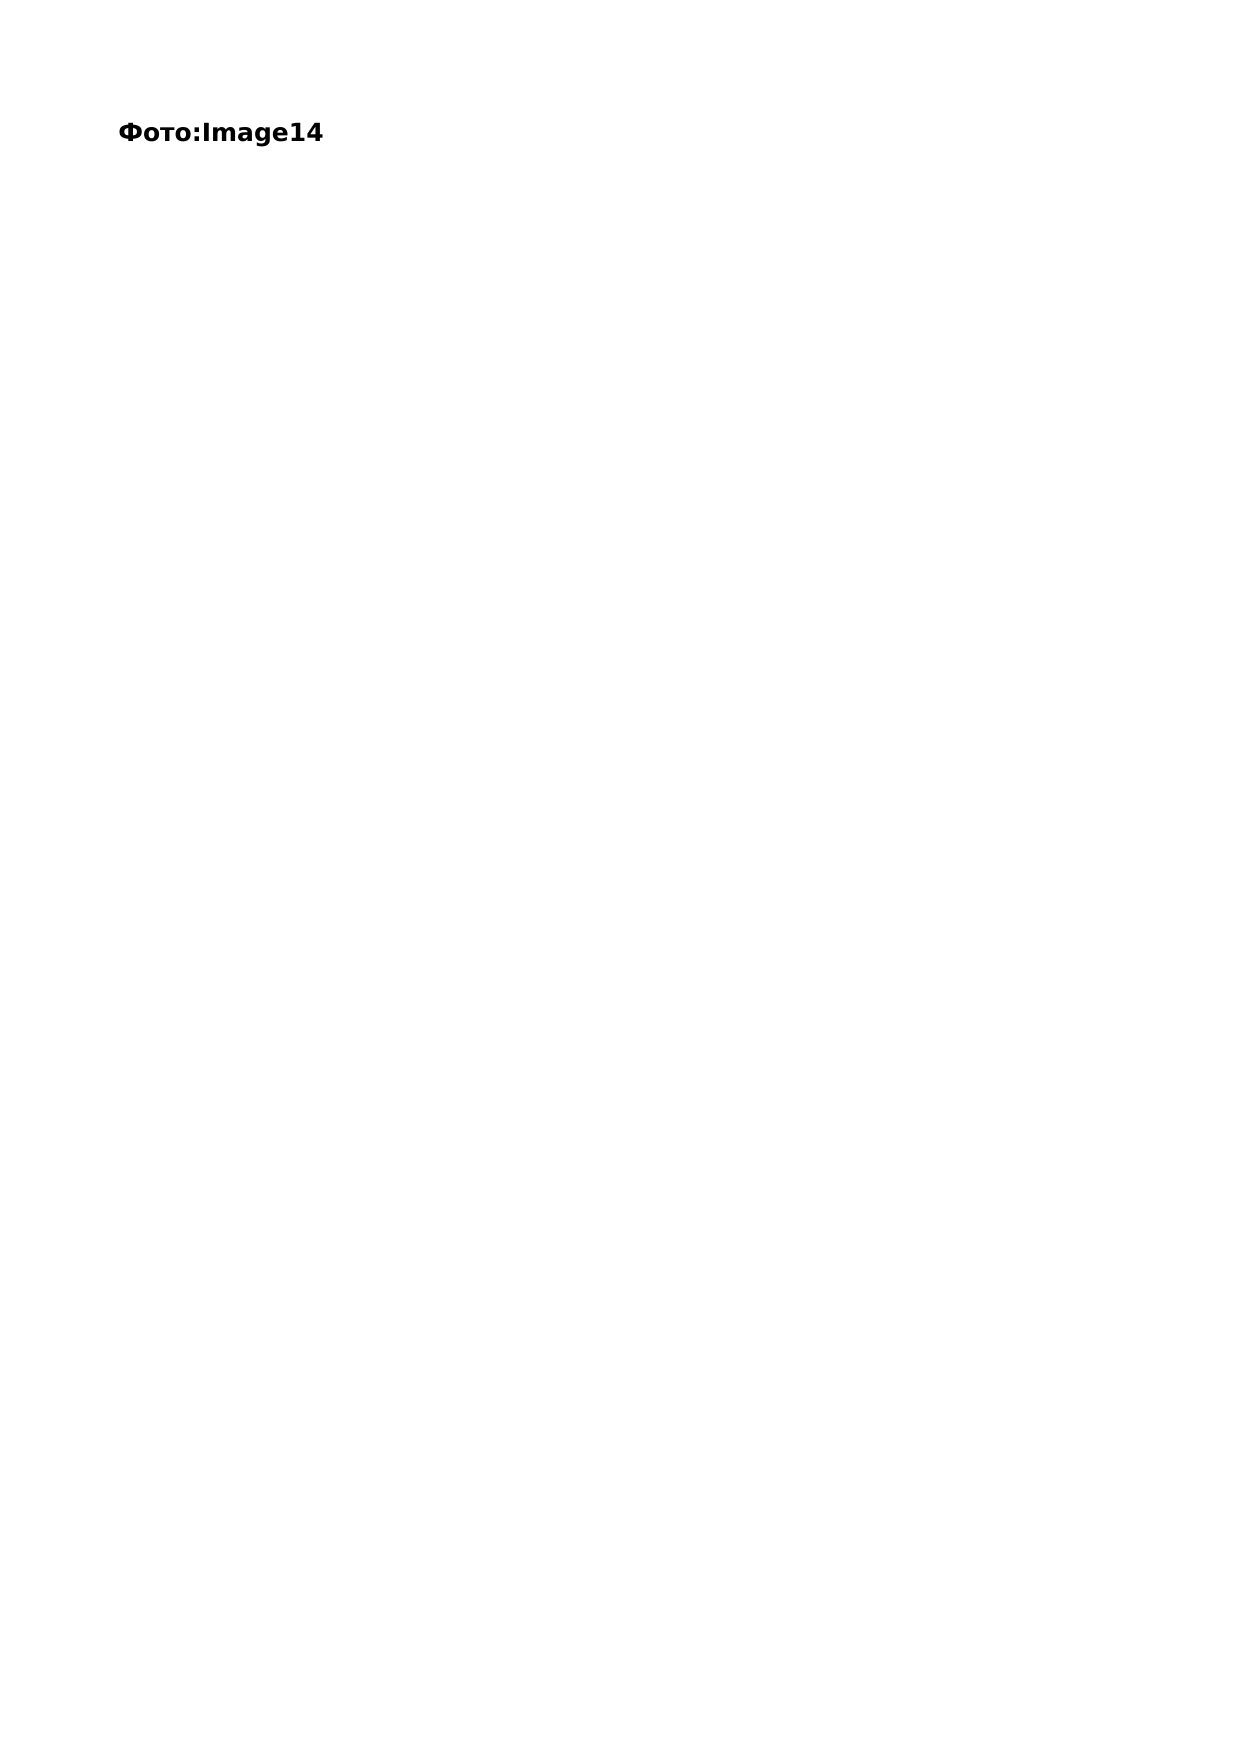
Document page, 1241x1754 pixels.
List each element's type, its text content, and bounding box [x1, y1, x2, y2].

subtitle Фото:Image14 [118, 118, 1122, 147]
